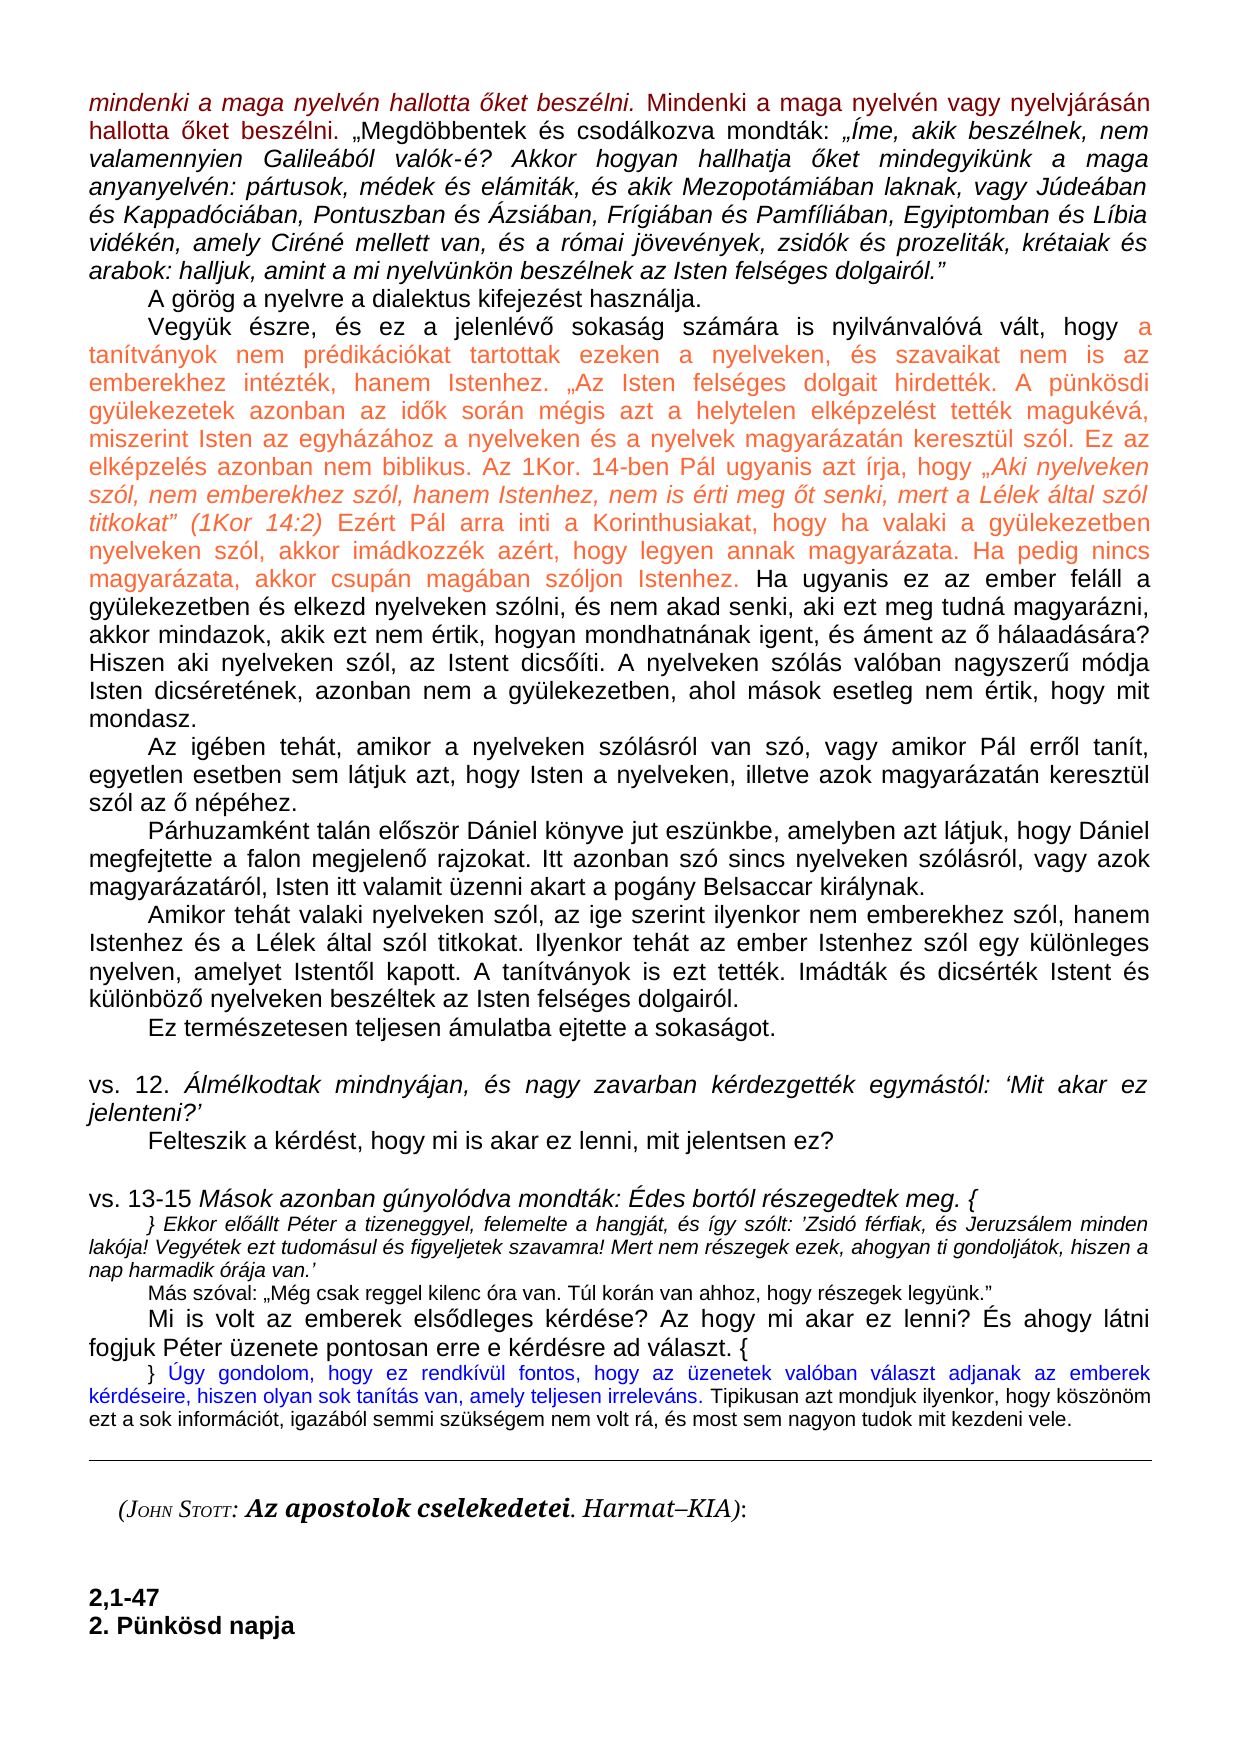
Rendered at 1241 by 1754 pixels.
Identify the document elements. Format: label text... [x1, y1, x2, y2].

text vs. 12. Álmélkodtak mindnyájan, és nagy zavarban kérdezgették egymástól: ‘Mit akar ez jelenteni?’ [88, 1071, 1152, 1127]
text vs. 13-15 Mások azonban gúnyolódva mondták: Édes bortól részegedtek meg. { [88, 1184, 1152, 1212]
text Felteszik a kérdést, hogy mi is akar ez lenni, mit jelentsen ez? [88, 1127, 1152, 1155]
text A görög a nyelvre a dialektus kifejezést használja. [88, 285, 1152, 313]
text } Úgy gondolom, hogy ez rendkívül fontos, hogy az üzenetek valóban választ adjanak az emberek kérdéseire, hiszen olyan sok tanítás van, amely teljesen irreleváns. Tipikusan azt mondjuk ilyenkor, hogy köszönöm ezt a sok információt, igazából semmi szükségem nem volt rá, és most sem nagyon tudok mit kezdeni vele. [88, 1361, 1152, 1431]
text Amikor tehát valaki nyelveken szól, az ige szerint ilyenkor nem emberekhez szól, hanem Istenhez és a Lélek által szól titkokat. Ilyenkor tehát az ember Istenhez szól egy különleges nyelven, amelyet Istentől kapott. A tanítványok is ezt tették. Imádták és dicsérték Istent és különböző nyelveken beszéltek az Isten felséges dolgairól. [88, 901, 1152, 1013]
text 2,1-47 2. Pünkösd napja [88, 1584, 1152, 1640]
text Párhuzamként talán először Dániel könyve jut eszünkbe, amelyben azt látjuk, hogy Dániel megfejtette a falon megjelenő rajzokat. Itt azonban szó sincs nyelveken szólásról, vagy azok magyarázatáról, Isten itt valamit üzenni akart a pogány Belsaccar királynak. [88, 817, 1152, 901]
text Más szóval: „Még csak reggel kilenc óra van. Túl korán van ahhoz, hogy részegek legyünk.” [88, 1282, 1152, 1305]
text Vegyük észre, és ez a jelenlévő sokaság számára is nyilvánvalóvá vált, hogy a tanítványok nem prédikációkat tartottak ezeken a nyelveken, és szavaikat nem is az emberekhez intézték, hanem Istenhez. „Az Isten felséges dolgait hirdették. A pünkösdi gyülekezetek azonban az idők során mégis azt a helytelen elképzelést tették magukévá, miszerint Isten az egyházához a nyelveken és a nyelvek magyarázatán keresztül szól. Ez az elképzelés azonban nem biblikus. Az 1Kor. 14-ben Pál ugyanis azt írja, hogy „Aki nyelveken szól, nem emberekhez szól, hanem Istenhez, nem is érti meg őt senki, mert a Lélek által szól titkokat” (1Kor 14:2) Ezért Pál arra inti a Korinthusiakat, hogy ha valaki a gyülekezetben nyelveken szól, akkor imádkozzék azért, hogy legyen annak magyarázata. Ha pedig nincs magyarázata, akkor csupán magában szóljon Istenhez. Ha ugyanis ez az ember feláll a gyülekezetben és elkezd nyelveken szólni, és nem akad senki, aki ezt meg tudná magyarázni, akkor mindazok, akik ezt nem értik, hogyan mondhatnának igent, és áment az ő hálaadására? Hiszen aki nyelveken szól, az Istent dicsőíti. A nyelveken szólás valóban nagyszerű módja Isten dicséretének, azonban nem a gyülekezetben, ahol mások esetleg nem értik, hogy mit mondasz. [88, 313, 1152, 733]
text (John Stott: Az apostolok cselekedetei. Harmat–KIA): [88, 1461, 1152, 1554]
text Ez természetesen teljesen ámulatba ejtette a sokaságot. [88, 1013, 1152, 1041]
text Az igében tehát, amikor a nyelveken szólásról van szó, vagy amikor Pál erről tanít, egyetlen esetben sem látjuk azt, hogy Isten a nyelveken, illetve azok magyarázatán keresztül szól az ő népéhez. [88, 733, 1152, 817]
text Mi is volt az emberek elsődleges kérdése? Az hogy mi akar ez lenni? És ahogy látni fogjuk Péter üzenete pontosan erre e kérdésre ad választ. { [88, 1305, 1152, 1361]
text mindenki a maga nyelvén hallotta őket beszélni. Mindenki a maga nyelvén vagy nyelvjárásán hallotta őket beszélni. „Megdöbbentek és csodálkozva mondták: „Íme, akik beszélnek, nem valamennyien Galileából valók‑é? Akkor hogyan hallhatja őket mindegyikünk a maga anyanyelvén: pártusok, médek és elámiták, és akik Mezopotámiában laknak, vagy Júdeában és Kappadóciában, Pontuszban és Ázsiában, Frígiában és Pamfíliában, Egyiptomban és Líbia vidékén, amely Ciréné mellett van, és a római jövevények, zsidók és prozeliták, krétaiak és arabok: halljuk, amint a mi nyelvünkön beszélnek az Isten felséges dolgairól.” [88, 88, 1152, 285]
text } Ekkor előállt Péter a tizeneggyel, felemelte a hangját, és így szólt: ’Zsidó férfiak, és Jeruzsálem minden lakója! Vegyétek ezt tudomásul és figyeljetek szavamra! Mert nem részegek ezek, ahogyan ti gondoljátok, hiszen a nap harmadik órája van.’ [88, 1212, 1152, 1282]
